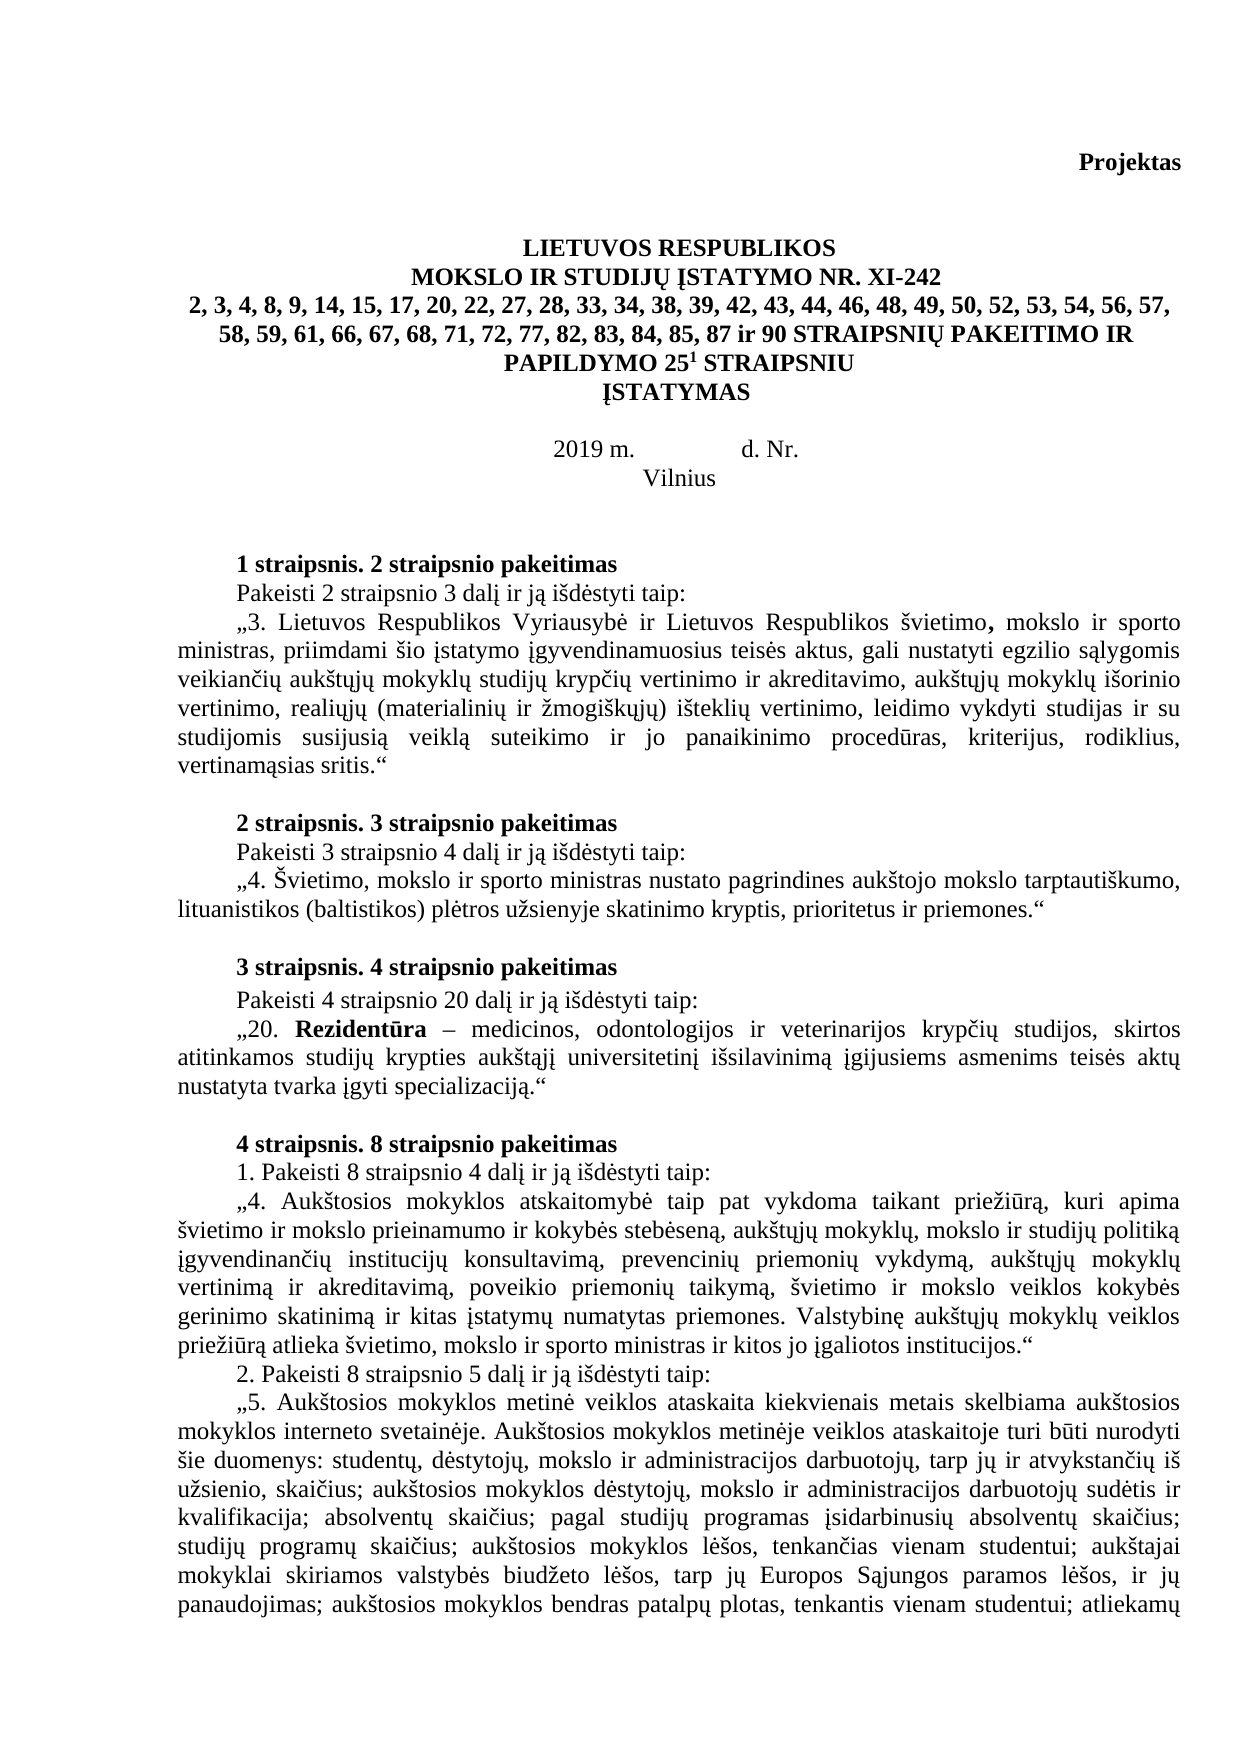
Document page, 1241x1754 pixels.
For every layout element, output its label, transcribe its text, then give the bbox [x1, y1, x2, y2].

text „3. Lietuvos Respublikos Vyriausybė ir Lietuvos Respublikos švietimo, mokslo ir sporto ministras, priimdami šio įstatymo įgyvendinamuosius teisės aktus, gali nustatyti egzilio sąlygomis veikiančių aukštųjų mokyklų studijų krypčių vertinimo ir akreditavimo, aukštųjų mokyklų išorinio vertinimo, realiųjų (materialinių ir žmogiškųjų) išteklių vertinimo, leidimo vykdyti studijas ir su studijomis susijusią veiklą suteikimo ir jo panaikinimo procedūras, kriterijus, rodiklius, vertinamąsias sritis.“ [177, 607, 1181, 779]
text Pakeisti 4 straipsnio 20 dalį ir ją išdėstyti taip: [177, 985, 1181, 1014]
text PAPILDYMO 251 STRAIPSNIU [177, 348, 1181, 377]
text 3 straipsnis. 4 straipsnio pakeitimas [177, 952, 1181, 981]
text 2019 m. d. Nr. Vilnius [177, 434, 1181, 492]
text „20. Rezidentūra – medicinos, odontologijos ir veterinarijos krypčių studijos, skirtos atitinkamos studijų krypties aukštąjį universitetinį išsilavinimą įgijusiems asmenims teisės aktų nustatyta tvarka įgyti specializaciją.“ [177, 1014, 1181, 1100]
text „5. Aukštosios mokyklos metinė veiklos ataskaita kiekvienais metais skelbiama aukštosios mokyklos interneto svetainėje. Aukštosios mokyklos metinėje veiklos ataskaitoje turi būti nurodyti šie duomenys: studentų, dėstytojų, mokslo ir administracijos darbuotojų, tarp jų ir atvykstančių iš užsienio, skaičius; aukštosios mokyklos dėstytojų, mokslo ir administracijos darbuotojų sudėtis ir kvalifikacija; absolventų skaičius; pagal studijų programas įsidarbinusių absolventų skaičius; studijų programų skaičius; aukštosios mokyklos lėšos, tenkančias vienam studentui; aukštajai mokyklai skiriamos valstybės biudžeto lėšos, tarp jų Europos Sąjungos paramos lėšos, ir jų panaudojimas; aukštosios mokyklos bendras patalpų plotas, tenkantis vienam studentui; atliekamų [177, 1387, 1181, 1617]
text 1 straipsnis. 2 straipsnio pakeitimas [177, 549, 1181, 578]
text 1. Pakeisti 8 straipsnio 4 dalį ir ją išdėstyti taip: [177, 1157, 1181, 1186]
text MOKSLO IR STUDIJŲ ĮSTATYMO NR. XI-242 [177, 262, 1181, 291]
text Projektas [177, 147, 1181, 176]
text Pakeisti 2 straipsnio 3 dalį ir ją išdėstyti taip: [177, 578, 1181, 607]
text „4. Aukštosios mokyklos atskaitomybė taip pat vykdoma taikant priežiūrą, kuri apima švietimo ir mokslo prieinamumo ir kokybės stebėseną, aukštųjų mokyklų, mokslo ir studijų politiką įgyvendinančių institucijų konsultavimą, prevencinių priemonių vykdymą, aukštųjų mokyklų vertinimą ir akreditavimą, poveikio priemonių taikymą, švietimo ir mokslo veiklos kokybės gerinimo skatinimą ir kitas įstatymų numatytas priemones. Valstybinę aukštųjų mokyklų veiklos priežiūrą atlieka švietimo, mokslo ir sporto ministras ir kitos jo įgaliotos institucijos.“ [177, 1186, 1181, 1359]
text „4. Švietimo, mokslo ir sporto ministras nustato pagrindines aukštojo mokslo tarptautiškumo, lituanistikos (baltistikos) plėtros užsienyje skatinimo kryptis, prioritetus ir priemones.“ [177, 866, 1181, 923]
text ĮSTATYMAS [177, 377, 1181, 406]
text 2, 3, 4, 8, 9, 14, 15, 17, 20, 22, 27, 28, 33, 34, 38, 39, 42, 43, 44, 46, 48, 49, 50, 52, 53, 54, 56, 57, 58, 59, 61, 66, 67, 68, 71, 72, 77, 82, 83, 84, 85, 87 ir 90 STRAIPSNIŲ PAKEITIMO IR [177, 291, 1181, 348]
text 4 straipsnis. 8 straipsnio pakeitimas [177, 1129, 1181, 1157]
text 2. Pakeisti 8 straipsnio 5 dalį ir ją išdėstyti taip: [177, 1359, 1181, 1387]
text 2 straipsnis. 3 straipsnio pakeitimas [177, 808, 1181, 837]
text LIETUVOS RESPUBLIKOS [177, 233, 1181, 262]
text Pakeisti 3 straipsnio 4 dalį ir ją išdėstyti taip: [177, 837, 1181, 866]
